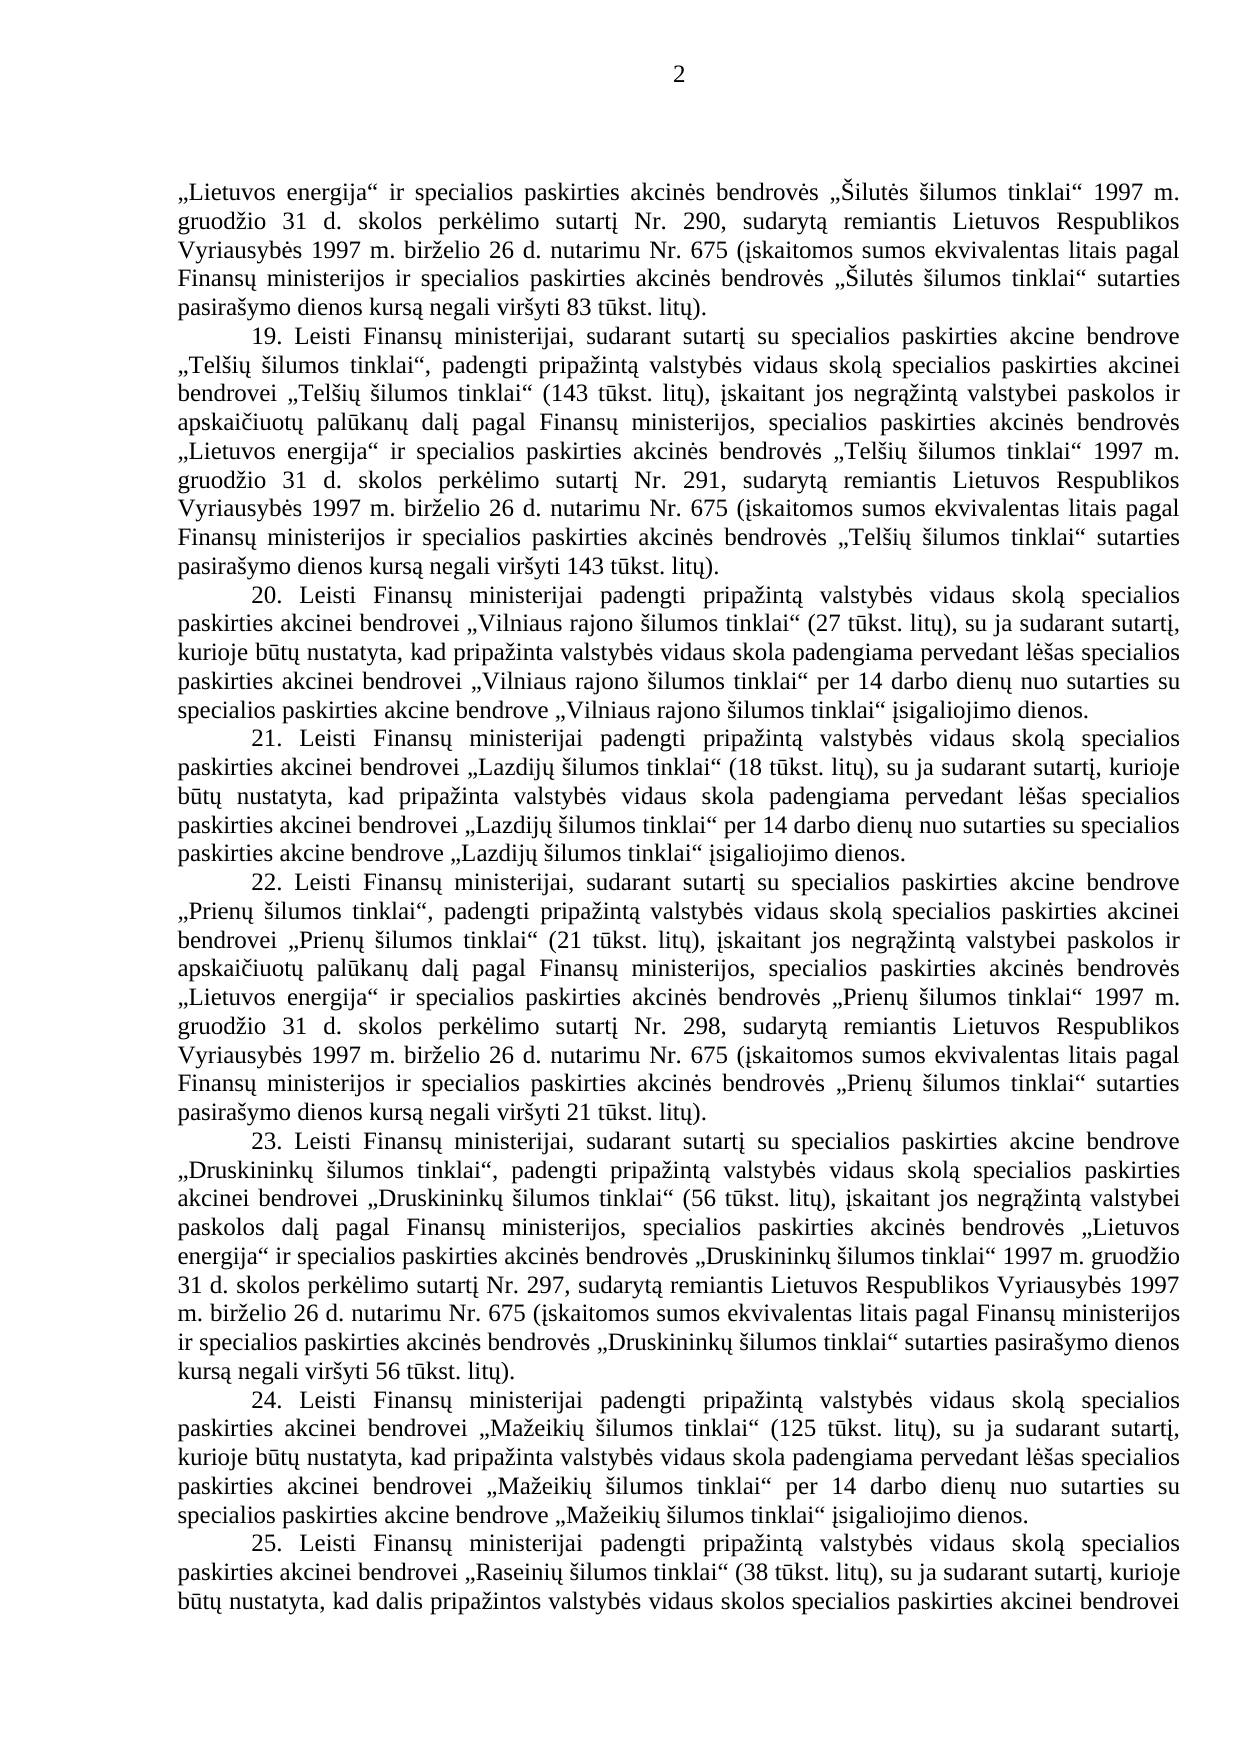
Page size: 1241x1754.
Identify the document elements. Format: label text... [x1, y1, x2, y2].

text 22. Leisti Finansų ministerijai, sudarant sutartį su specialios paskirties akcine bendrove „Prienų šilumos tinklai“, padengti pripažintą valstybės vidaus skolą specialios paskirties akcinei bendrovei „Prienų šilumos tinklai“ (21 tūkst. litų), įskaitant jos negrąžintą valstybei paskolos ir apskaičiuotų palūkanų dalį pagal Finansų ministerijos, specialios paskirties akcinės bendrovės „Lietuvos energija“ ir specialios paskirties akcinės bendrovės „Prienų šilumos tinklai“ 1997 m. gruodžio 31 d. skolos perkėlimo sutartį Nr. 298, sudarytą remiantis Lietuvos Respublikos Vyriausybės 1997 m. birželio 26 d. nutarimu Nr. 675 (įskaitomos sumos ekvivalentas litais pagal Finansų ministerijos ir specialios paskirties akcinės bendrovės „Prienų šilumos tinklai“ sutarties pasirašymo dienos kursą negali viršyti 21 tūkst. litų). [177, 867, 1181, 1126]
text 20. Leisti Finansų ministerijai padengti pripažintą valstybės vidaus skolą specialios paskirties akcinei bendrovei „Vilniaus rajono šilumos tinklai“ (27 tūkst. litų), su ja sudarant sutartį, kurioje būtų nustatyta, kad pripažinta valstybės vidaus skola padengiama pervedant lėšas specialios paskirties akcinei bendrovei „Vilniaus rajono šilumos tinklai“ per 14 darbo dienų nuo sutarties su specialios paskirties akcine bendrove „Vilniaus rajono šilumos tinklai“ įsigaliojimo dienos. [177, 580, 1181, 723]
text 25. Leisti Finansų ministerijai padengti pripažintą valstybės vidaus skolą specialios paskirties akcinei bendrovei „Raseinių šilumos tinklai“ (38 tūkst. litų), su ja sudarant sutartį, kurioje būtų nustatyta, kad dalis pripažintos valstybės vidaus skolos specialios paskirties akcinei bendrovei [177, 1528, 1181, 1615]
text 23. Leisti Finansų ministerijai, sudarant sutartį su specialios paskirties akcine bendrove „Druskininkų šilumos tinklai“, padengti pripažintą valstybės vidaus skolą specialios paskirties akcinei bendrovei „Druskininkų šilumos tinklai“ (56 tūkst. litų), įskaitant jos negrąžintą valstybei paskolos dalį pagal Finansų ministerijos, specialios paskirties akcinės bendrovės „Lietuvos energija“ ir specialios paskirties akcinės bendrovės „Druskininkų šilumos tinklai“ 1997 m. gruodžio 31 d. skolos perkėlimo sutartį Nr. 297, sudarytą remiantis Lietuvos Respublikos Vyriausybės 1997 m. birželio 26 d. nutarimu Nr. 675 (įskaitomos sumos ekvivalentas litais pagal Finansų ministerijos ir specialios paskirties akcinės bendrovės „Druskininkų šilumos tinklai“ sutarties pasirašymo dienos kursą negali viršyti 56 tūkst. litų). [177, 1126, 1181, 1385]
text „Lietuvos energija“ ir specialios paskirties akcinės bendrovės „Šilutės šilumos tinklai“ 1997 m. gruodžio 31 d. skolos perkėlimo sutartį Nr. 290, sudarytą remiantis Lietuvos Respublikos Vyriausybės 1997 m. birželio 26 d. nutarimu Nr. 675 (įskaitomos sumos ekvivalentas litais pagal Finansų ministerijos ir specialios paskirties akcinės bendrovės „Šilutės šilumos tinklai“ sutarties pasirašymo dienos kursą negali viršyti 83 tūkst. litų). [177, 177, 1181, 321]
text 19. Leisti Finansų ministerijai, sudarant sutartį su specialios paskirties akcine bendrove „Telšių šilumos tinklai“, padengti pripažintą valstybės vidaus skolą specialios paskirties akcinei bendrovei „Telšių šilumos tinklai“ (143 tūkst. litų), įskaitant jos negrąžintą valstybei paskolos ir apskaičiuotų palūkanų dalį pagal Finansų ministerijos, specialios paskirties akcinės bendrovės „Lietuvos energija“ ir specialios paskirties akcinės bendrovės „Telšių šilumos tinklai“ 1997 m. gruodžio 31 d. skolos perkėlimo sutartį Nr. 291, sudarytą remiantis Lietuvos Respublikos Vyriausybės 1997 m. birželio 26 d. nutarimu Nr. 675 (įskaitomos sumos ekvivalentas litais pagal Finansų ministerijos ir specialios paskirties akcinės bendrovės „Telšių šilumos tinklai“ sutarties pasirašymo dienos kursą negali viršyti 143 tūkst. litų). [177, 321, 1181, 580]
text 24. Leisti Finansų ministerijai padengti pripažintą valstybės vidaus skolą specialios paskirties akcinei bendrovei „Mažeikių šilumos tinklai“ (125 tūkst. litų), su ja sudarant sutartį, kurioje būtų nustatyta, kad pripažinta valstybės vidaus skola padengiama pervedant lėšas specialios paskirties akcinei bendrovei „Mažeikių šilumos tinklai“ per 14 darbo dienų nuo sutarties su specialios paskirties akcine bendrove „Mažeikių šilumos tinklai“ įsigaliojimo dienos. [177, 1385, 1181, 1528]
text 21. Leisti Finansų ministerijai padengti pripažintą valstybės vidaus skolą specialios paskirties akcinei bendrovei „Lazdijų šilumos tinklai“ (18 tūkst. litų), su ja sudarant sutartį, kurioje būtų nustatyta, kad pripažinta valstybės vidaus skola padengiama pervedant lėšas specialios paskirties akcinei bendrovei „Lazdijų šilumos tinklai“ per 14 darbo dienų nuo sutarties su specialios paskirties akcine bendrove „Lazdijų šilumos tinklai“ įsigaliojimo dienos. [177, 723, 1181, 867]
